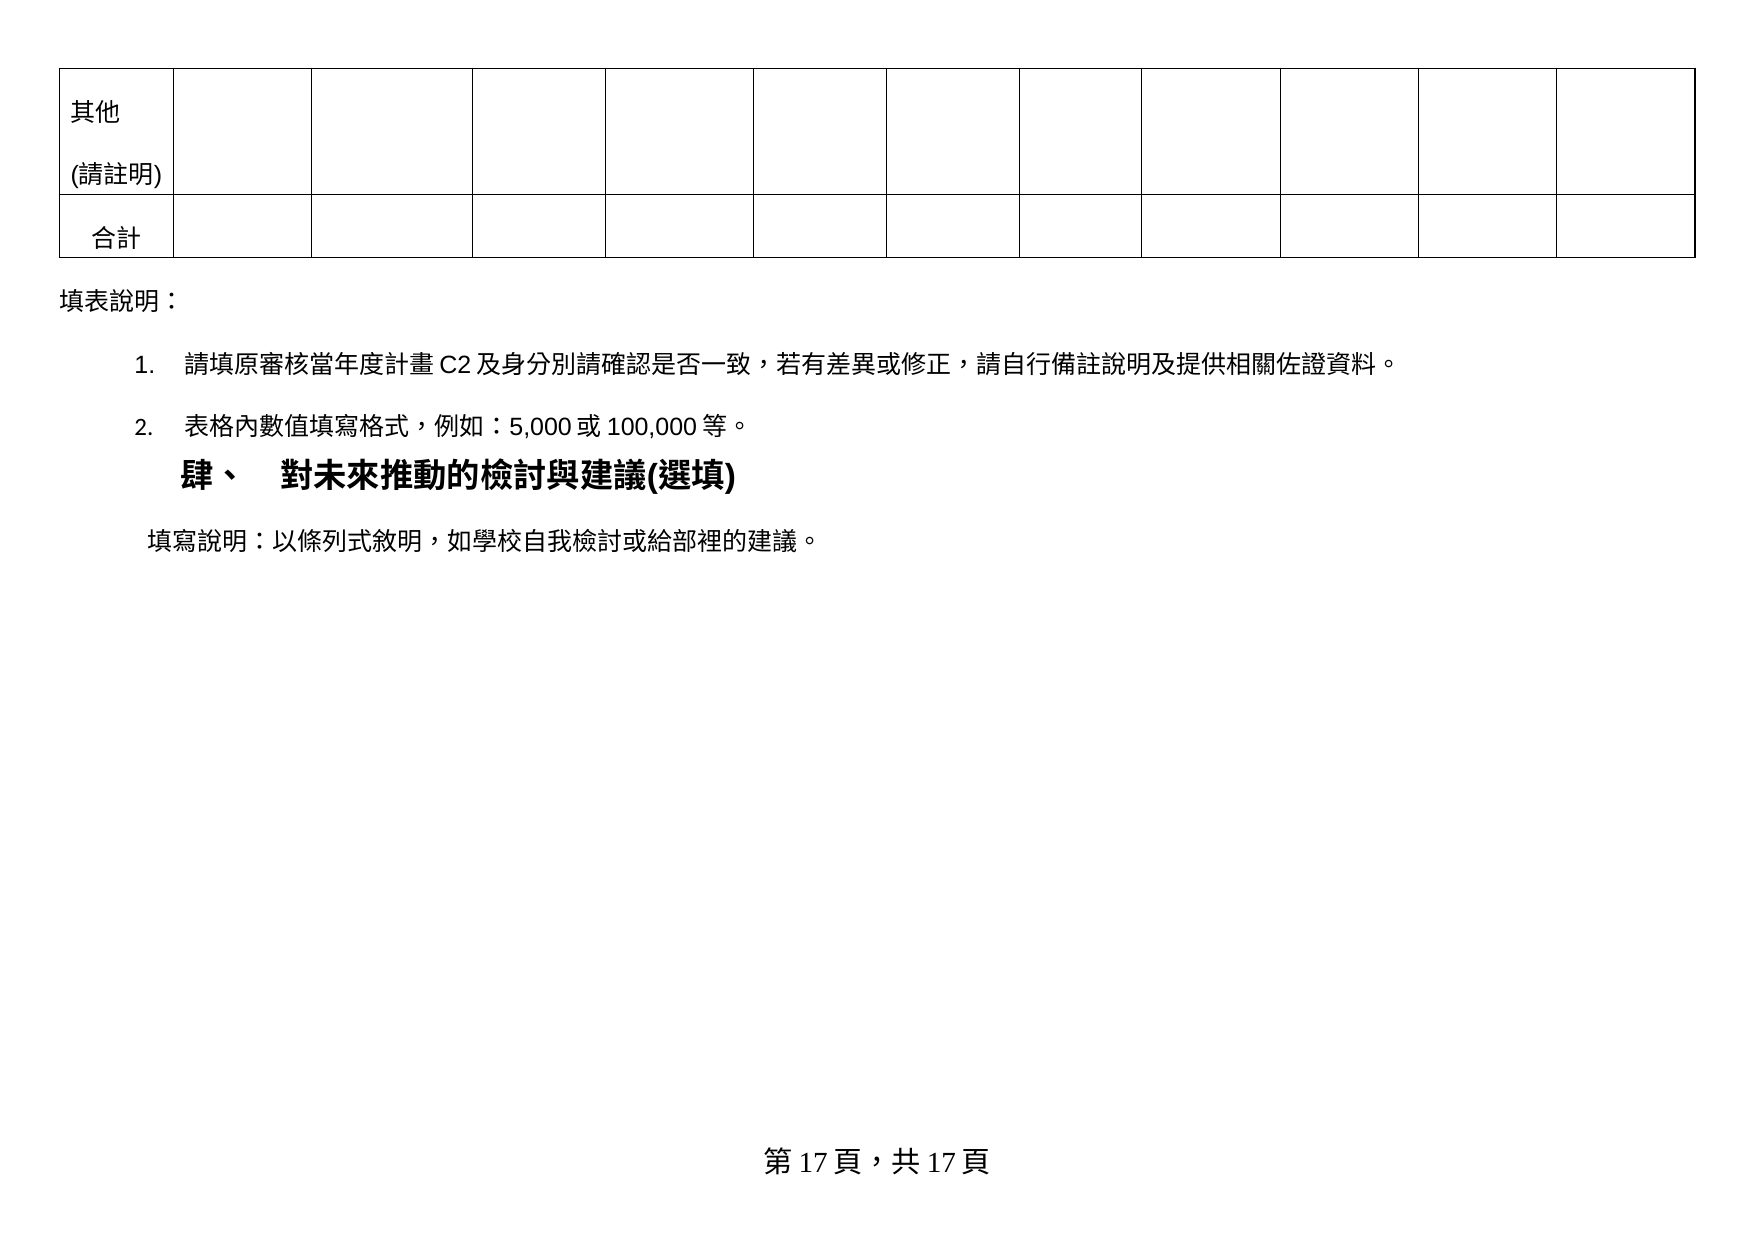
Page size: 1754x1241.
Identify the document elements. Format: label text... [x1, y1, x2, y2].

table_cell [1020, 195, 1141, 257]
list 請填原審核當年度計畫C2及身分別請確認是否一致，若有差異或修正，請自行備註說明及提供相關佐證資料。 [134, 321, 1695, 383]
table_cell [1281, 69, 1418, 194]
list 對未來推動的檢討與建議(選填) [180, 446, 1641, 498]
table_cell [174, 195, 311, 257]
table_cell [1142, 69, 1280, 194]
table_cell [1557, 69, 1694, 194]
table_cell [1419, 195, 1556, 257]
table_cell [1557, 195, 1694, 257]
text 填寫說明：以條列式敘明，如學校自我檢討或給部裡的建議。 [147, 498, 1641, 560]
table_cell 其他 (請註明) [60, 69, 173, 194]
table_cell [312, 195, 472, 257]
table_cell [1020, 69, 1141, 194]
table_cell [887, 69, 1019, 194]
list 表格內數值填寫格式，例如：5,000或100,000等。 [134, 383, 1695, 446]
table_cell [1281, 195, 1418, 257]
table_cell [174, 69, 311, 194]
table_cell [1142, 195, 1280, 257]
table_cell 合計 [60, 195, 173, 257]
table_cell [312, 69, 472, 194]
table_cell [754, 69, 886, 194]
text 填表說明： [59, 258, 1695, 321]
table_cell [473, 69, 605, 194]
table_cell [754, 195, 886, 257]
table_cell [606, 195, 753, 257]
table_cell [606, 69, 753, 194]
table_cell [473, 195, 605, 257]
table_cell [887, 195, 1019, 257]
table_cell [1419, 69, 1556, 194]
